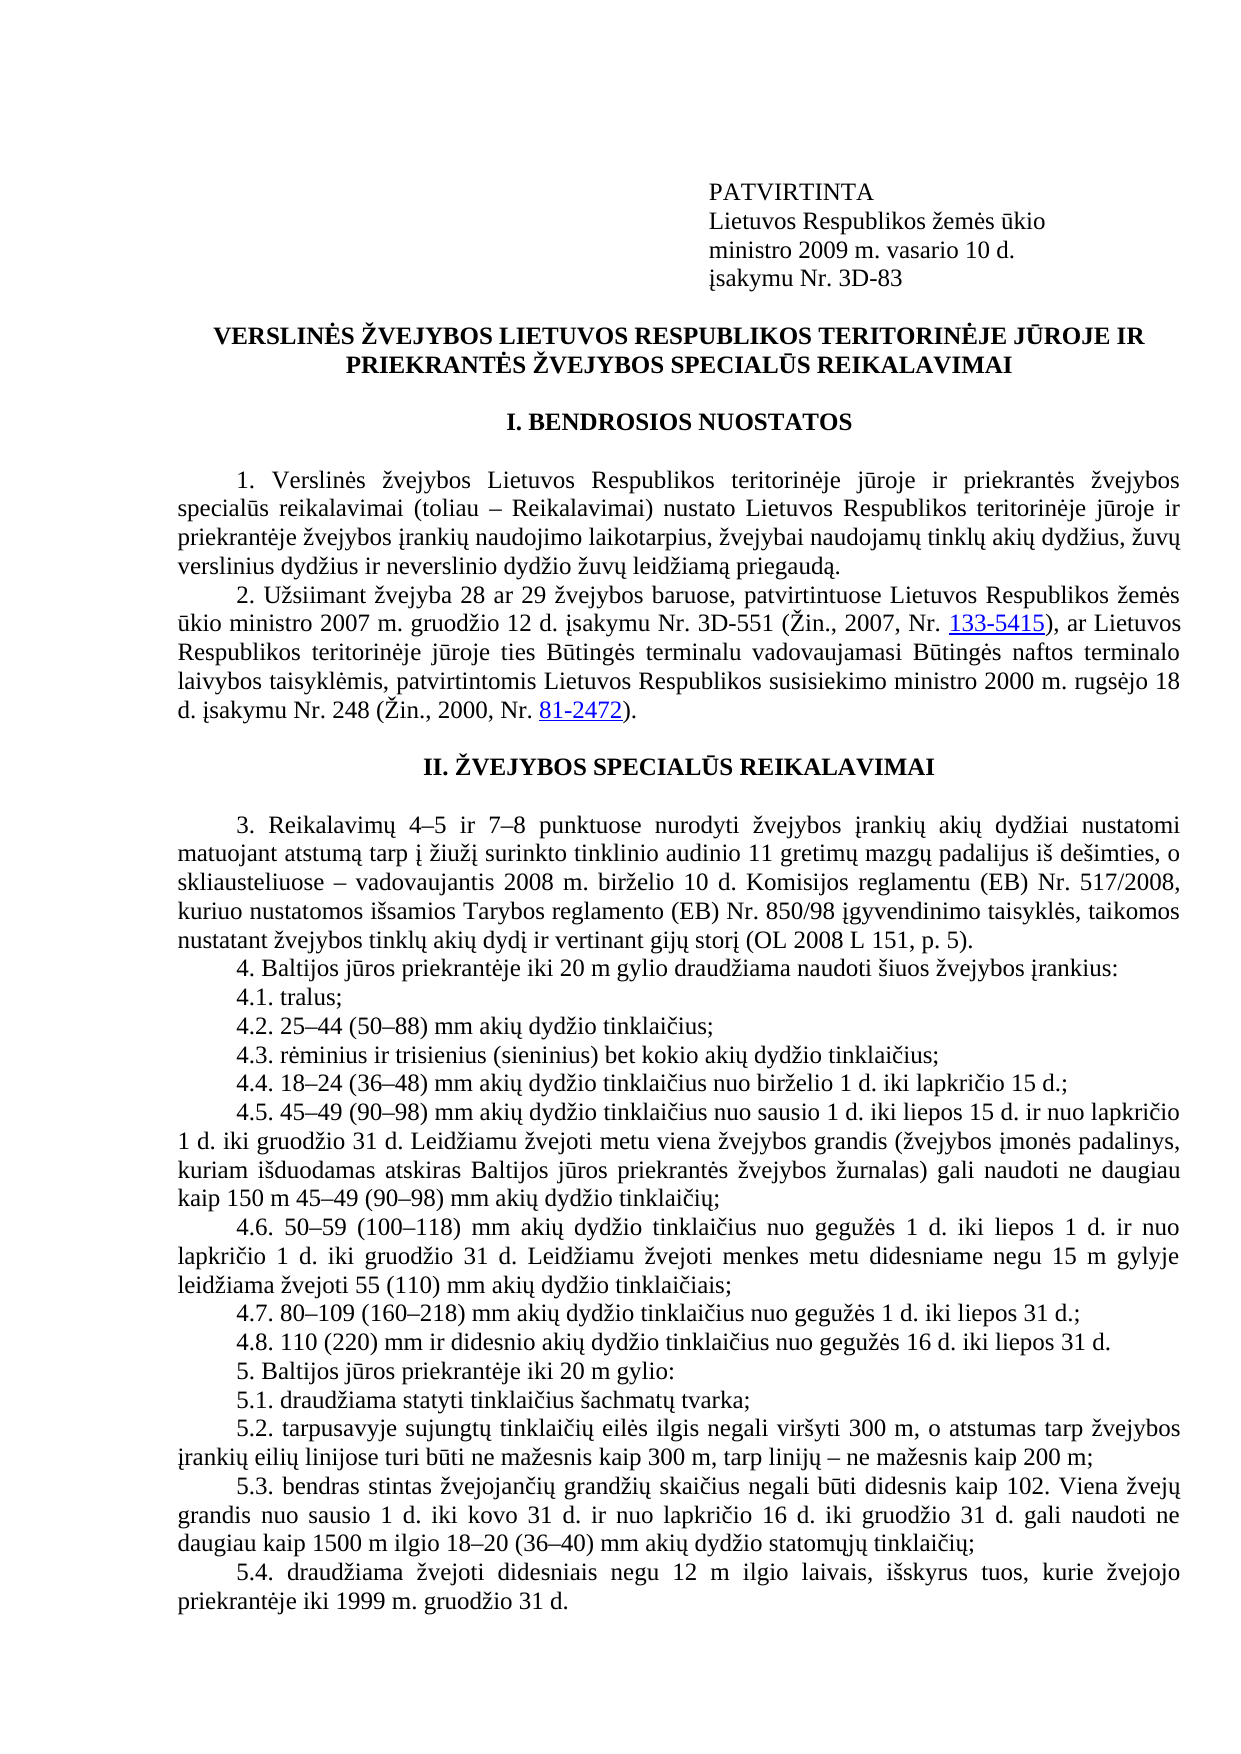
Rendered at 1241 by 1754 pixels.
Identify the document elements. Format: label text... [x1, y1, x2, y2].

text 4.4. 18–24 (36–48) mm akių dydžio tinklaičius nuo birželio 1 d. iki lapkričio 15 d.; [177, 1068, 1181, 1097]
text 5.2. tarpusavyje sujungtų tinklaičių eilės ilgis negali viršyti 300 m, o atstumas tarp žvejybos įrankių eilių linijose turi būti ne mažesnis kaip 300 m, tarp linijų – ne mažesnis kaip 200 m; [177, 1413, 1181, 1471]
text Lietuvos Respublikos žemės ūkio [177, 206, 1181, 235]
text 4. Baltijos jūros priekrantėje iki 20 m gylio draudžiama naudoti šiuos žvejybos įrankius: [177, 953, 1181, 982]
text 4.2. 25–44 (50–88) mm akių dydžio tinklaičius; [177, 1011, 1181, 1040]
text 5.3. bendras stintas žvejojančių grandžių skaičius negali būti didesnis kaip 102. Viena žvejų grandis nuo sausio 1 d. iki kovo 31 d. ir nuo lapkričio 16 d. iki gruodžio 31 d. gali naudoti ne daugiau kaip 1500 m ilgio 18–20 (36–40) mm akių dydžio statomųjų tinklaičių; [177, 1471, 1181, 1557]
text 4.3. rėminius ir trisienius (sieninius) bet kokio akių dydžio tinklaičius; [177, 1040, 1181, 1068]
text įsakymu Nr. 3D-83 [177, 263, 1181, 292]
text PATVIRTINTA [709, 177, 1181, 206]
text I. BENDROSIOS NUOSTATOS [177, 407, 1181, 436]
text 4.6. 50–59 (100–118) mm akių dydžio tinklaičius nuo gegužės 1 d. iki liepos 1 d. ir nuo lapkričio 1 d. iki gruodžio 31 d. Leidžiamu žvejoti menkes metu didesniame negu 15 m gylyje leidžiama žvejoti 55 (110) mm akių dydžio tinklaičiais; [177, 1212, 1181, 1298]
text 4.5. 45–49 (90–98) mm akių dydžio tinklaičius nuo sausio 1 d. iki liepos 15 d. ir nuo lapkričio 1 d. iki gruodžio 31 d. Leidžiamu žvejoti metu viena žvejybos grandis (žvejybos įmonės padalinys, kuriam išduodamas atskiras Baltijos jūros priekrantės žvejybos žurnalas) gali naudoti ne daugiau kaip 150 m 45–49 (90–98) mm akių dydžio tinklaičių; [177, 1097, 1181, 1212]
text II. ŽVEJYBOS SPECIALŪS REIKALAVIMAI [177, 752, 1181, 781]
text 4.8. 110 (220) mm ir didesnio akių dydžio tinklaičius nuo gegužės 16 d. iki liepos 31 d. [177, 1327, 1181, 1356]
text VERSLINĖS ŽVEJYBOS LIETUVOS RESPUBLIKOS TERITORINĖJE JŪROJE IR PRIEKRANTĖS ŽVEJYBOS SPECIALŪS REIKALAVIMAI [177, 321, 1181, 378]
text ministro 2009 m. vasario 10 d. [177, 235, 1181, 263]
text 4.1. tralus; [177, 982, 1181, 1011]
text 3. Reikalavimų 4–5 ir 7–8 punktuose nurodyti žvejybos įrankių akių dydžiai nustatomi matuojant atstumą tarp į žiužį surinkto tinklinio audinio 11 gretimų mazgų padalijus iš dešimties, o skliausteliuose – vadovaujantis 2008 m. birželio 10 d. Komisijos reglamentu (EB) Nr. 517/2008, kuriuo nustatomos išsamios Tarybos reglamento (EB) Nr. 850/98 įgyvendinimo taisyklės, taikomos nustatant žvejybos tinklų akių dydį ir vertinant gijų storį (OL 2008 L 151, p. 5). [177, 810, 1181, 953]
text 5.4. draudžiama žvejoti didesniais negu 12 m ilgio laivais, išskyrus tuos, kurie žvejojo priekrantėje iki 1999 m. gruodžio 31 d. [177, 1557, 1181, 1615]
text 5.1. draudžiama statyti tinklaičius šachmatų tvarka; [177, 1385, 1181, 1413]
text 4.7. 80–109 (160–218) mm akių dydžio tinklaičius nuo gegužės 1 d. iki liepos 31 d.; [177, 1298, 1181, 1327]
text 1. Verslinės žvejybos Lietuvos Respublikos teritorinėje jūroje ir priekrantės žvejybos specialūs reikalavimai (toliau – Reikalavimai) nustato Lietuvos Respublikos teritorinėje jūroje ir priekrantėje žvejybos įrankių naudojimo laikotarpius, žvejybai naudojamų tinklų akių dydžius, žuvų verslinius dydžius ir neverslinio dydžio žuvų leidžiamą priegaudą. [177, 465, 1181, 580]
text 5. Baltijos jūros priekrantėje iki 20 m gylio: [177, 1356, 1181, 1385]
text 2. Užsiimant žvejyba 28 ar 29 žvejybos baruose, patvirtintuose Lietuvos Respublikos žemės ūkio ministro 2007 m. gruodžio 12 d. įsakymu Nr. 3D-551 (Žin., 2007, Nr. 133-5415), ar Lietuvos Respublikos teritorinėje jūroje ties Būtingės terminalu vadovaujamasi Būtingės naftos terminalo laivybos taisyklėmis, patvirtintomis Lietuvos Respublikos susisiekimo ministro 2000 m. rugsėjo 18 d. įsakymu Nr. 248 (Žin., 2000, Nr. 81-2472). [177, 580, 1181, 723]
